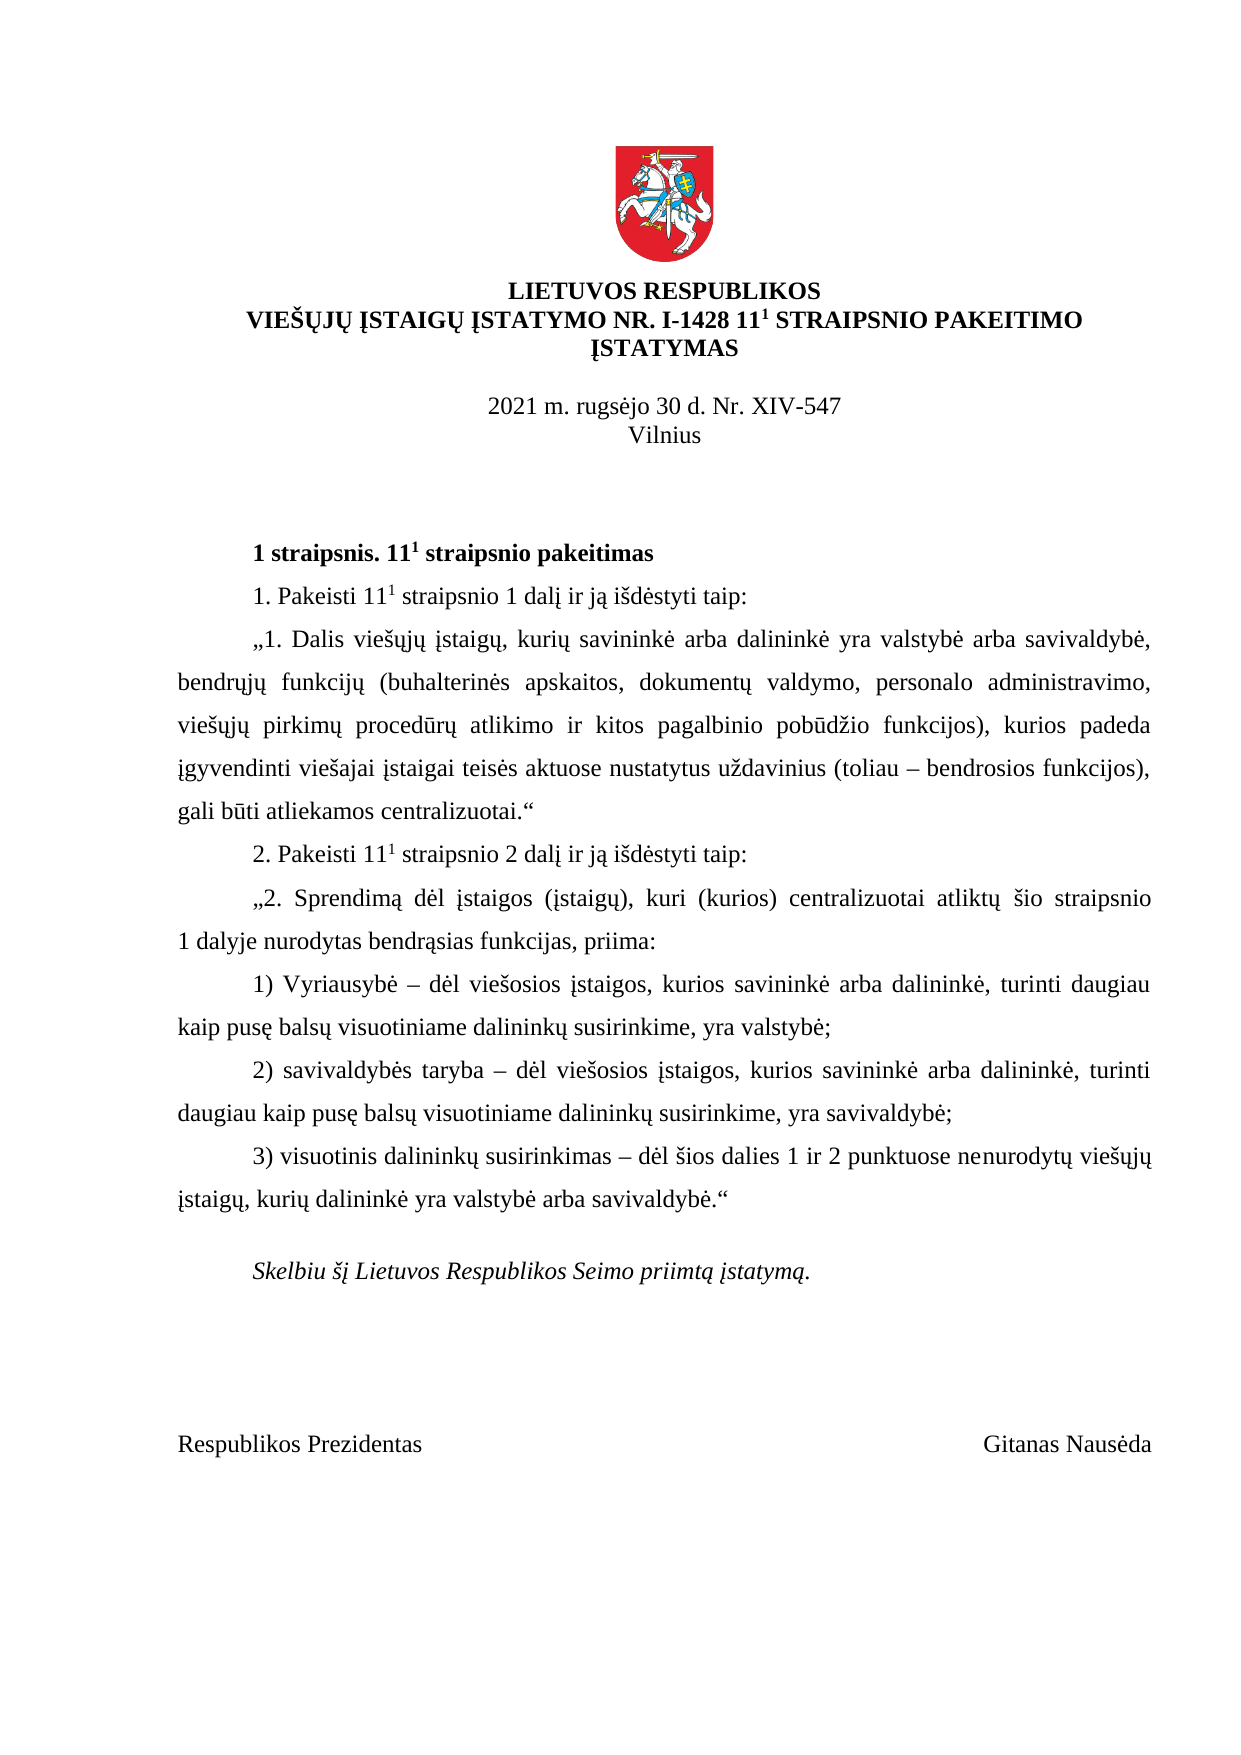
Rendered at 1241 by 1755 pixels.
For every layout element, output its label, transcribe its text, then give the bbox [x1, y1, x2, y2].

text 1) Vyriausybė – dėl viešosios įstaigos, kurios savininkė arba dalininkė, turinti daugiau kaip pusę balsų visuotiniame dalininkų susirinkime, yra valstybė; [177, 969, 1152, 1041]
text VIEŠŲJŲ ĮSTAIGŲ ĮSTATYMO NR. I-1428 111 STRAIPSNIO PAKEITIMO [177, 305, 1152, 333]
text 3) visuotinis dalininkų susirinkimas – dėl šios dalies 1 ir 2 punktuose nenurodytų viešųjų įstaigų, kurių dalininkė yra valstybė arba savivaldybė.“ [177, 1141, 1152, 1213]
text 2. Pakeisti 111 straipsnio 2 dalį ir ją išdėstyti taip: [177, 839, 1152, 868]
text 1 straipsnis. 111 straipsnio pakeitimas [177, 538, 1152, 566]
text Skelbiu šį Lietuvos Respublikos Seimo priimtą įstatymą. [177, 1256, 1152, 1285]
text 2) savivaldybės taryba – dėl viešosios įstaigos, kurios savininkė arba dalininkė, turinti daugiau kaip pusę balsų visuotiniame dalininkų susirinkime, yra savivaldybė; [177, 1055, 1152, 1127]
text 1. Pakeisti 111 straipsnio 1 dalį ir ją išdėstyti taip: [177, 581, 1152, 609]
text Respublikos Prezidentas Gitanas Nausėda [177, 1429, 1152, 1458]
text 2021 m. rugsėjo 30 d. Nr. XIV-547 [177, 391, 1152, 420]
text Vilnius [177, 420, 1152, 448]
text „1. Dalis viešųjų įstaigų, kurių savininkė arba dalininkė yra valstybė arba savivaldybė, bendrųjų funkcijų (buhalterinės apskaitos, dokumentų valdymo, personalo administravimo, viešųjų pirkimų procedūrų atlikimo ir kitos pagalbinio pobūdžio funkcijos), kurios padeda įgyvendinti viešajai įstaigai teisės aktuose nustatytus uždavinius (toliau – bendrosios funkcijos), gali būti atliekamos centralizuotai.“ [177, 624, 1152, 825]
text LIETUVOS RESPUBLIKOS [177, 276, 1152, 305]
text „2. Sprendimą dėl įstaigos (įstaigų), kuri (kurios) centralizuotai atliktų šio straipsnio 1 dalyje nurodytas bendrąsias funkcijas, priima: [177, 883, 1152, 954]
text ĮSTATYMAS [177, 333, 1152, 362]
